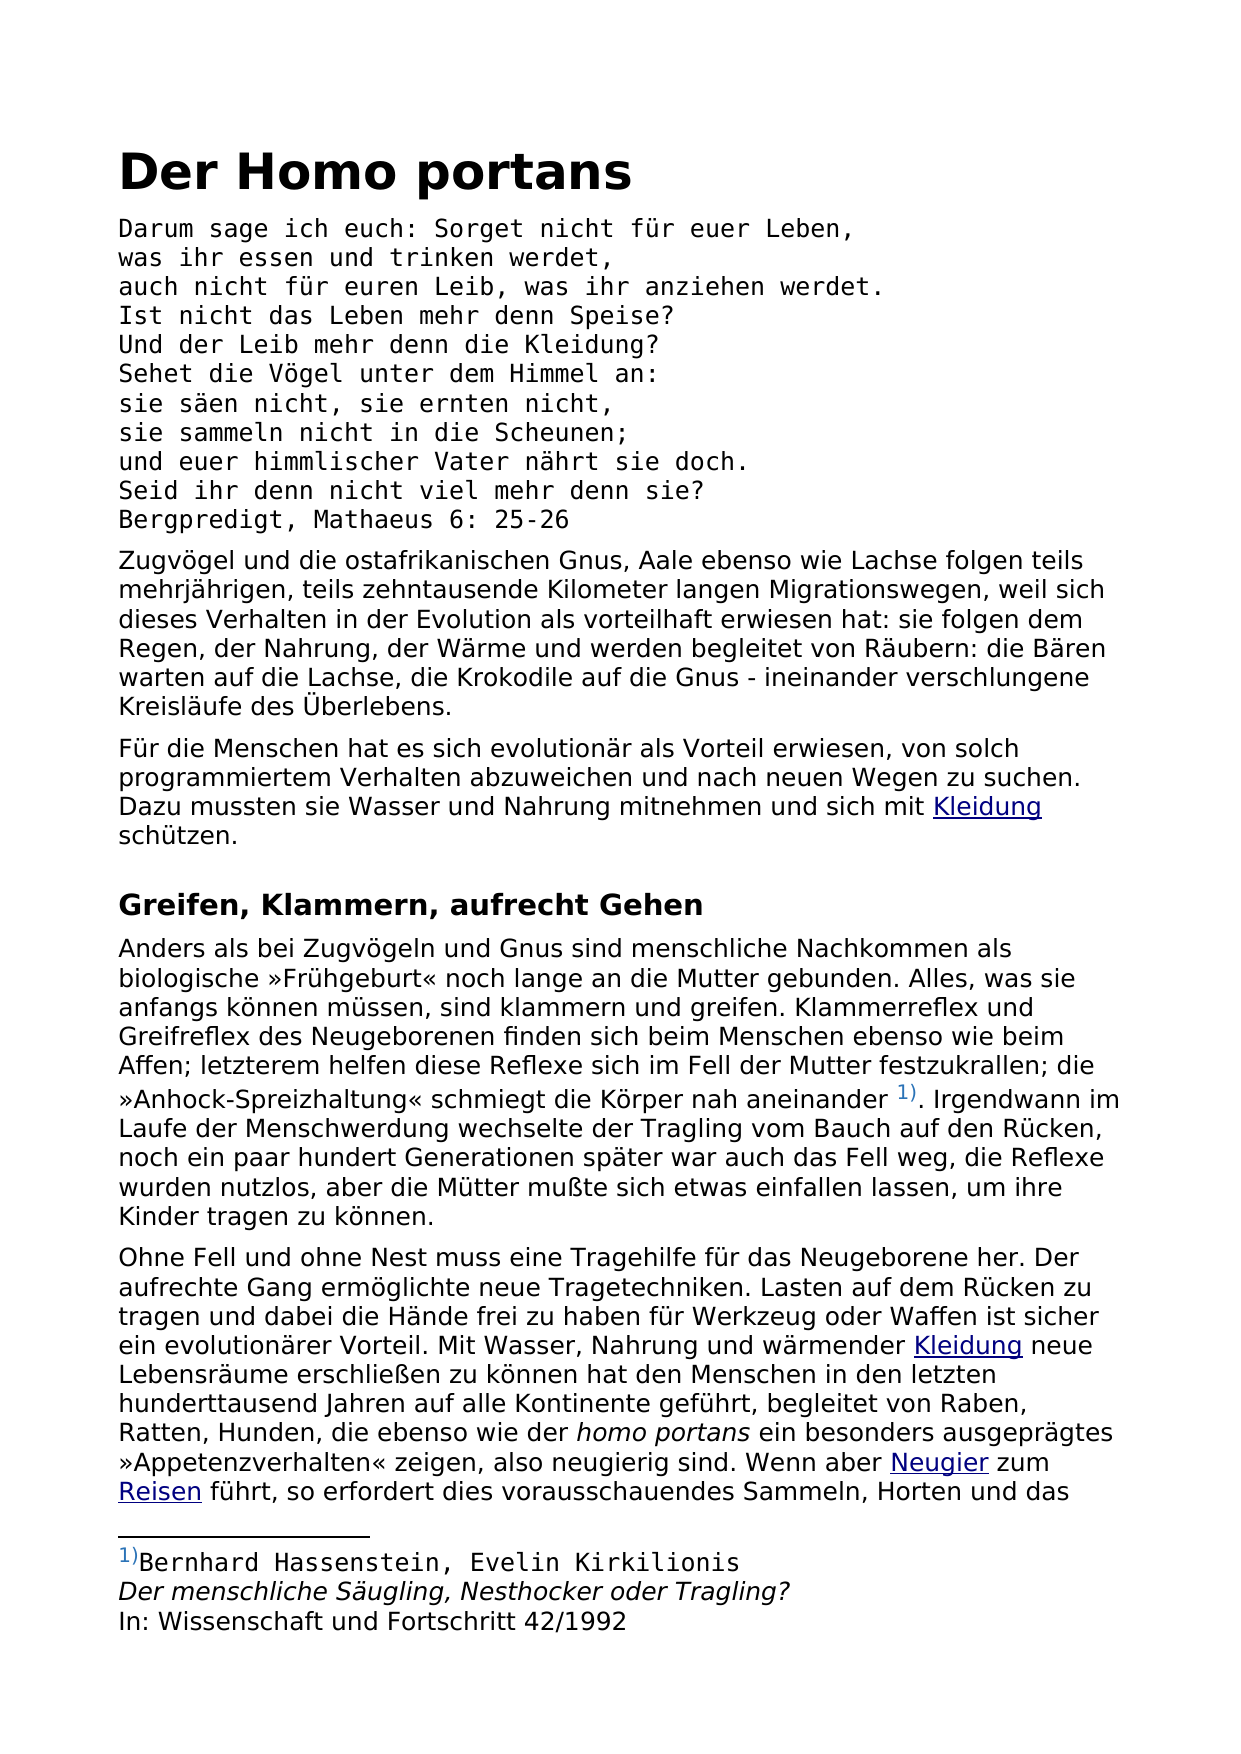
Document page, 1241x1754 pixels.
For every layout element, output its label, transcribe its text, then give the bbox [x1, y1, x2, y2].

text Darum sage ich euch: Sorget nicht für euer Leben, was ihr essen und trinken werdet, auch nicht für euren Leib, was ihr anziehen werdet. Ist nicht das Leben mehr denn Speise? Und der Leib mehr denn die Kleidung? Sehet die Vögel unter dem Himmel an: sie säen nicht, sie ernten nicht, sie sammeln nicht in die Scheunen; und euer himmlischer Vater nährt sie doch. Seid ihr denn nicht viel mehr denn sie? Bergpredigt, Mathaeus 6: 25-26 [118, 214, 1122, 535]
text Für die Menschen hat es sich evolutionär als Vorteil erwiesen, von solch programmiertem Verhalten abzuweichen und nach neuen Wegen zu suchen. Dazu mussten sie Wasser und Nahrung mitnehmen und sich mit Kleidung schützen. [118, 734, 1122, 851]
text Bernhard Hassenstein, Evelin Kirkilionis Der menschliche Säugling, Nesthocker oder Tragling? In: Wissenschaft und Fortschritt 42/1992 [118, 1543, 1122, 1636]
text Zugvögel und die ostafrikanischen Gnus, Aale ebenso wie Lachse folgen teils mehrjährigen, teils zehntausende Kilometer langen Migrationswegen, weil sich dieses Verhalten in der Evolution als vorteilhaft erwiesen hat: sie folgen dem Regen, der Nahrung, der Wärme und werden begleitet von Räubern: die Bären warten auf die Lachse, die Krokodile auf die Gnus - ineinander verschlungene Kreisläufe des Überlebens. [118, 546, 1122, 721]
text Ohne Fell und ohne Nest muss eine Tragehilfe für das Neugeborene her. Der aufrechte Gang ermöglichte neue Tragetechniken. Lasten auf dem Rücken zu tragen und dabei die Hände frei zu haben für Werkzeug oder Waffen ist sicher ein evolutionärer Vorteil. Mit Wasser, Nahrung und wärmender Kleidung neue Lebensräume erschließen zu können hat den Menschen in den letzten hunderttausend Jahren auf alle Kontinente geführt, begleitet von Raben, Ratten, Hunden, die ebenso wie der homo portans ein besonders ausgeprägtes »Appetenzverhalten« zeigen, also neugierig sind. Wenn aber Neugier zum Reisen führt, so erfordert dies vorausschauendes Sammeln, Horten und das [118, 1244, 1122, 1506]
text Anders als bei Zugvögeln und Gnus sind menschliche Nachkommen als biologische »Frühgeburt« noch lange an die Mutter gebunden. Alles, was sie anfangs können müssen, sind klammern und greifen. Klammerreflex und Greifreflex des Neugeborenen finden sich beim Menschen ebenso wie beim Affen; letzterem helfen diese Reflexe sich im Fell der Mutter festzukrallen; die »Anhock-Spreizhaltung« schmiegt die Körper nah aneinander . Irgendwann im Laufe der Menschwerdung wechselte der Tragling vom Bauch auf den Rücken, noch ein paar hundert Generationen später war auch das Fell weg, die Reflexe wurden nutzlos, aber die Mütter mußte sich etwas einfallen lassen, um ihre Kinder tragen zu können. [118, 934, 1122, 1231]
subtitle Der Homo portans [118, 143, 1122, 201]
subtitle Greifen, Klammern, aufrecht Gehen [118, 888, 1122, 922]
